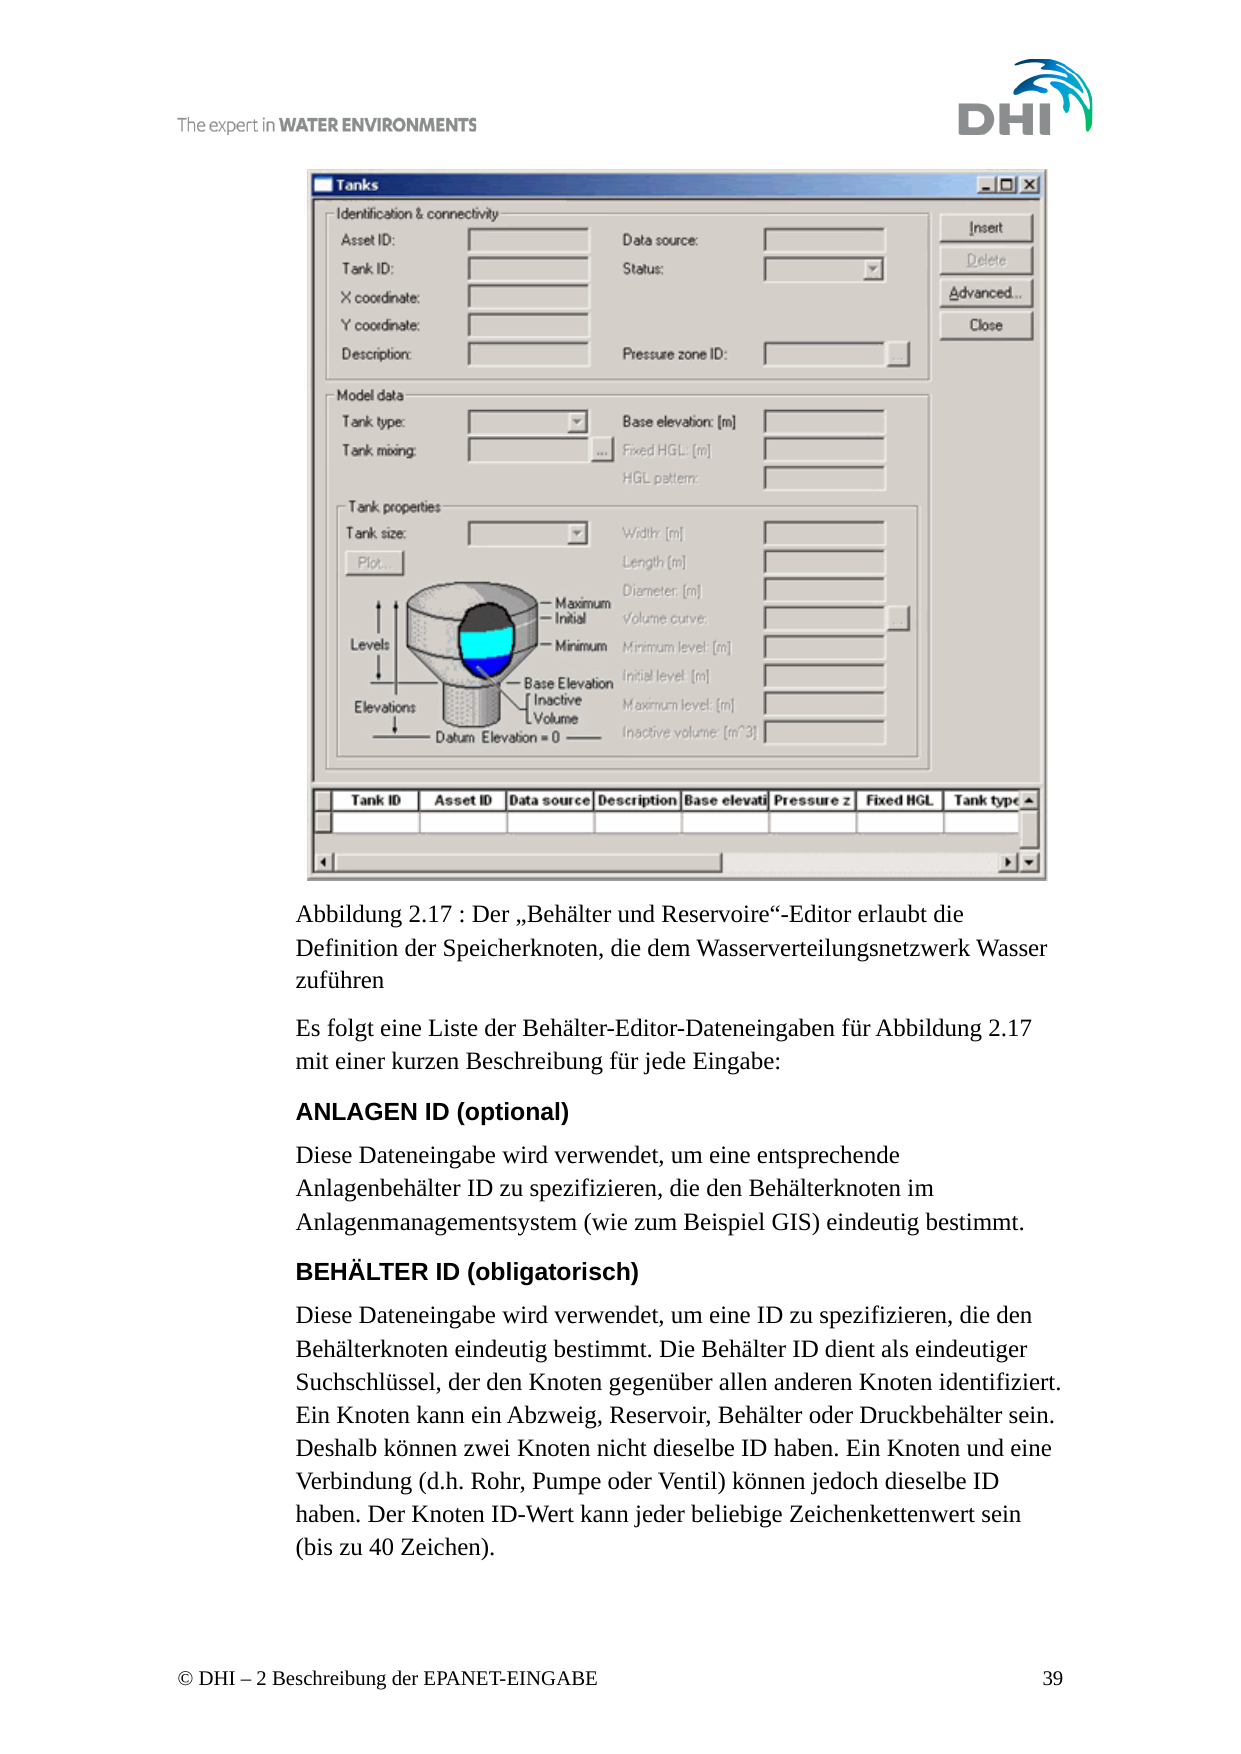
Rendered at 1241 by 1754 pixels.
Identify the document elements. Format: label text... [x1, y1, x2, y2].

text Es folgt eine Liste der Behälter-Editor-Dateneingaben für Abbildung 2.17 mit einer kurzen Beschreibung für jede Eingabe: [295, 1013, 1063, 1075]
picture [307, 169, 1048, 881]
text Abbildung 2.17 : Der „Behälter und Reservoire“-Editor erlaubt die Definition der Speicherknoten, die dem Wasserverteilungsnetzwerk Wasser zuführen [295, 899, 1063, 994]
picture [177, 117, 477, 135]
text Diese Dateneingabe wird verwendet, um eine entsprechende Anlagenbehälter ID zu spezifizieren, die den Behälterknoten im Anlagenmanagementsystem (wie zum Beispiel GIS) eindeutig bestimmt. [295, 1141, 1063, 1235]
subtitle ANLAGEN ID (optional) [295, 1097, 1063, 1126]
subtitle BEHÄLTER ID (obligatorisch) [295, 1257, 1063, 1286]
text Diese Dateneingabe wird verwendet, um eine ID zu spezifizieren, die den Behälterknoten eindeutig bestimmt. Die Behälter ID dient als eindeutiger Suchschlüssel, der den Knoten gegenüber allen anderen Knoten identifiziert. Ein Knoten kann ein Abzweig, Reservoir, Behälter oder Druckbehälter sein. Deshalb können zwei Knoten nicht dieselbe ID haben. Ein Knoten und eine Verbindung (d.h. Rohr, Pumpe oder Ventil) können jedoch dieselbe ID haben. Der Knoten ID-Wert kann jeder beliebige Zeichenkettenwert sein (bis zu 40 Zeichen). [295, 1301, 1063, 1561]
picture [958, 59, 1093, 135]
